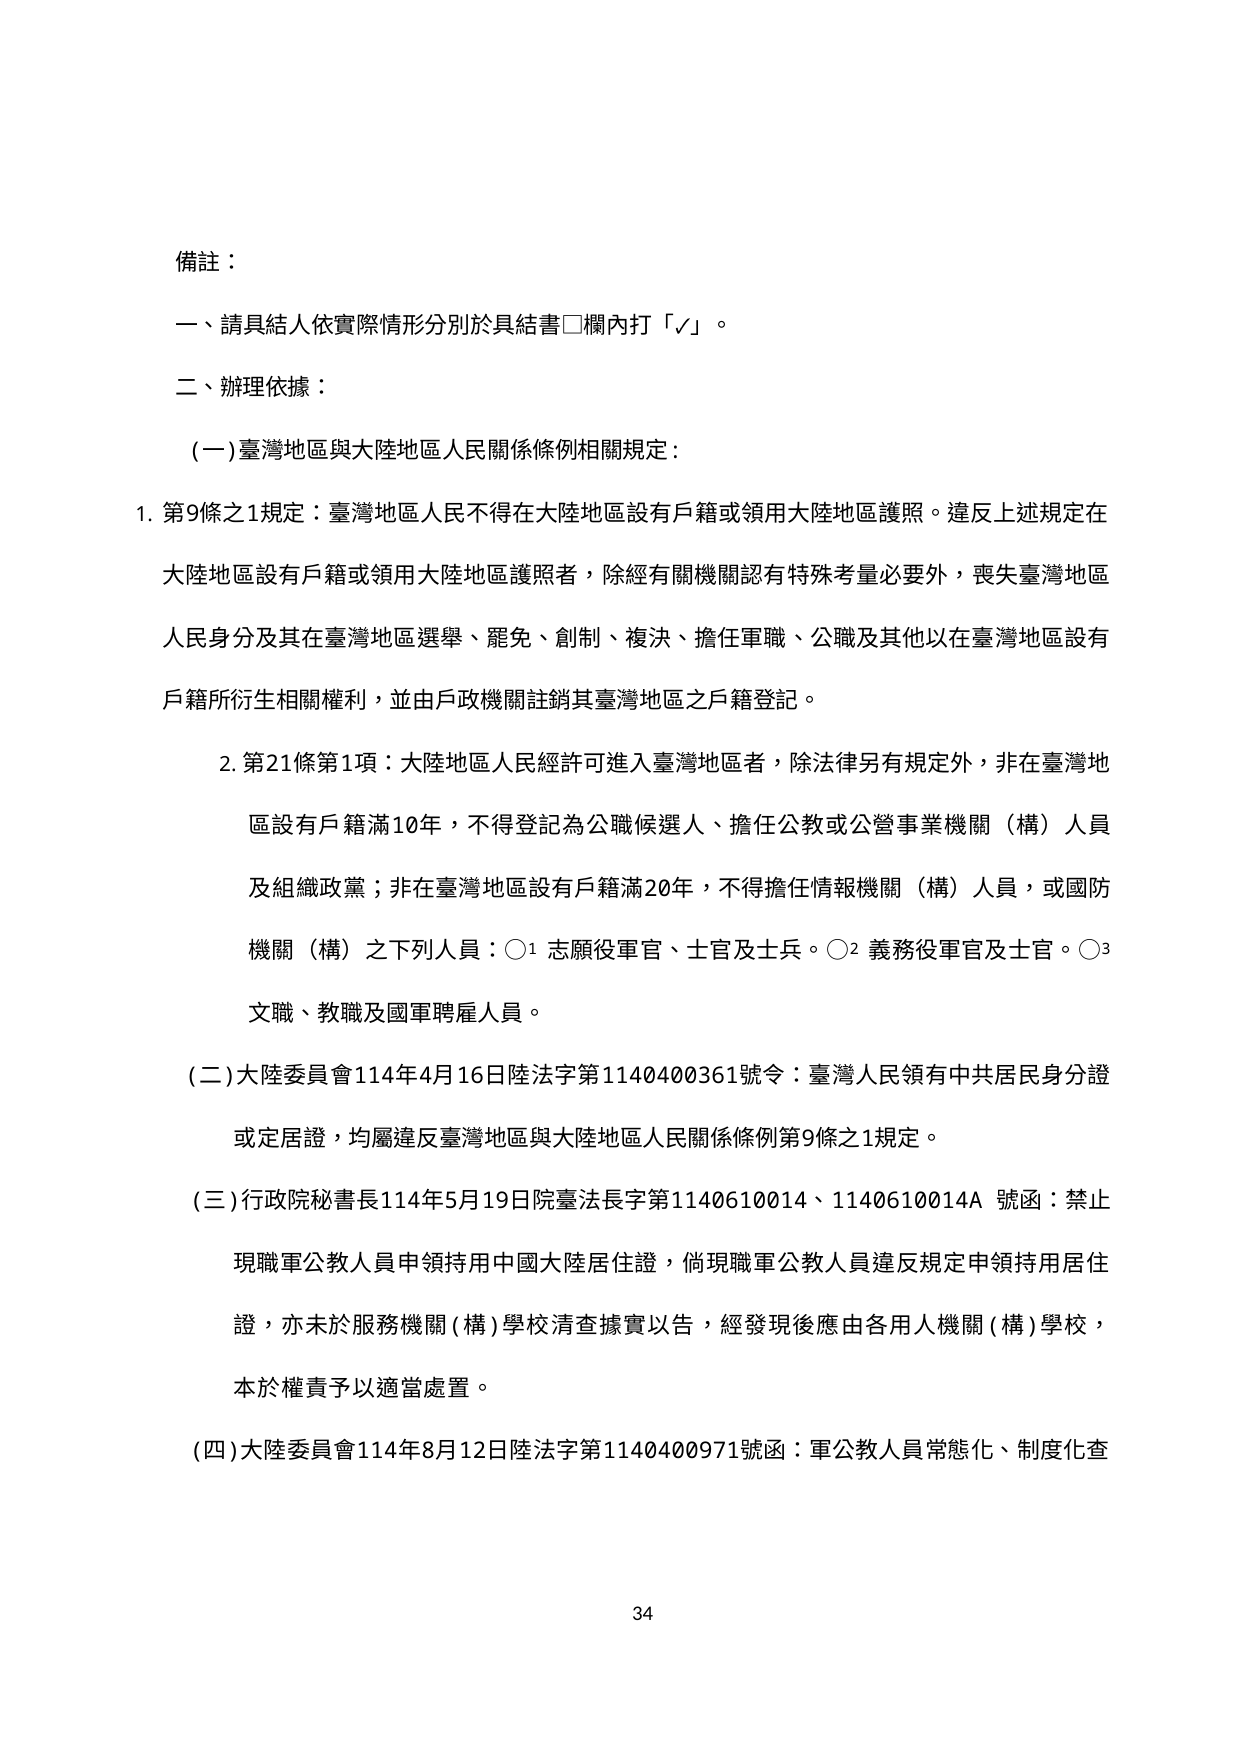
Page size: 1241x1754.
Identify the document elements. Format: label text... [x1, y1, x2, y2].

text (一)臺灣地區與大陸地區人民關係條例相關規定: [175, 407, 1122, 469]
text (四)大陸委員會114年8月12日陸法字第1140400971號函：軍公教人員常態化、制度化查 [189, 1407, 1109, 1470]
list 第9條之1規定：臺灣地區人民不得在大陸地區設有戶籍或領用大陸地區護照。違反上述規定在大陸地區設有戶籍或領用大陸地區護照者，除經有關機關認有特殊考量必要外，喪失臺灣地區人民身分及其在臺灣地區選舉、罷免、創制、複決、擔任軍職、公職及其他以在臺灣地區設有戶籍所衍生相關權利，並由戶政機關註銷其臺灣地區之戶籍登記。 [135, 470, 1111, 720]
text 一、請具結人依實際情形分別於具結書□欄內打「🗸」。 [175, 282, 1122, 344]
list 第21條第1項：大陸地區人民經許可進入臺灣地區者，除法律另有規定外，非在臺灣地區設有戶籍滿10年，不得登記為公職候選人、擔任公教或公營事業機關（構）人員及組織政黨；非在臺灣地區設有戶籍滿20年，不得擔任情報機關（構）人員，或國防機關（構）之下列人員：○1 志願役軍官、士官及士兵。○2 義務役軍官及士官。○3 文職、教職及國軍聘雇人員。 [219, 720, 1111, 1032]
text 備註： [175, 219, 1122, 282]
text (二)大陸委員會114年4月16日陸法字第1140400361號令：臺灣人民領有中共居民身分證或定居證，均屬違反臺灣地區與大陸地區人民關係條例第9條之1規定。 [185, 1032, 1111, 1157]
text 二、辦理依據： [175, 344, 1122, 407]
text (三)行政院秘書長114年5月19日院臺法長字第1140610014、1140610014A 號函：禁止現職軍公教人員申領持用中國大陸居住證，倘現職軍公教人員違反規定申領持用居住證，亦未於服務機關(構)學校清查據實以告，經發現後應由各用人機關(構)學校，本於權責予以適當處置。 [189, 1157, 1112, 1407]
